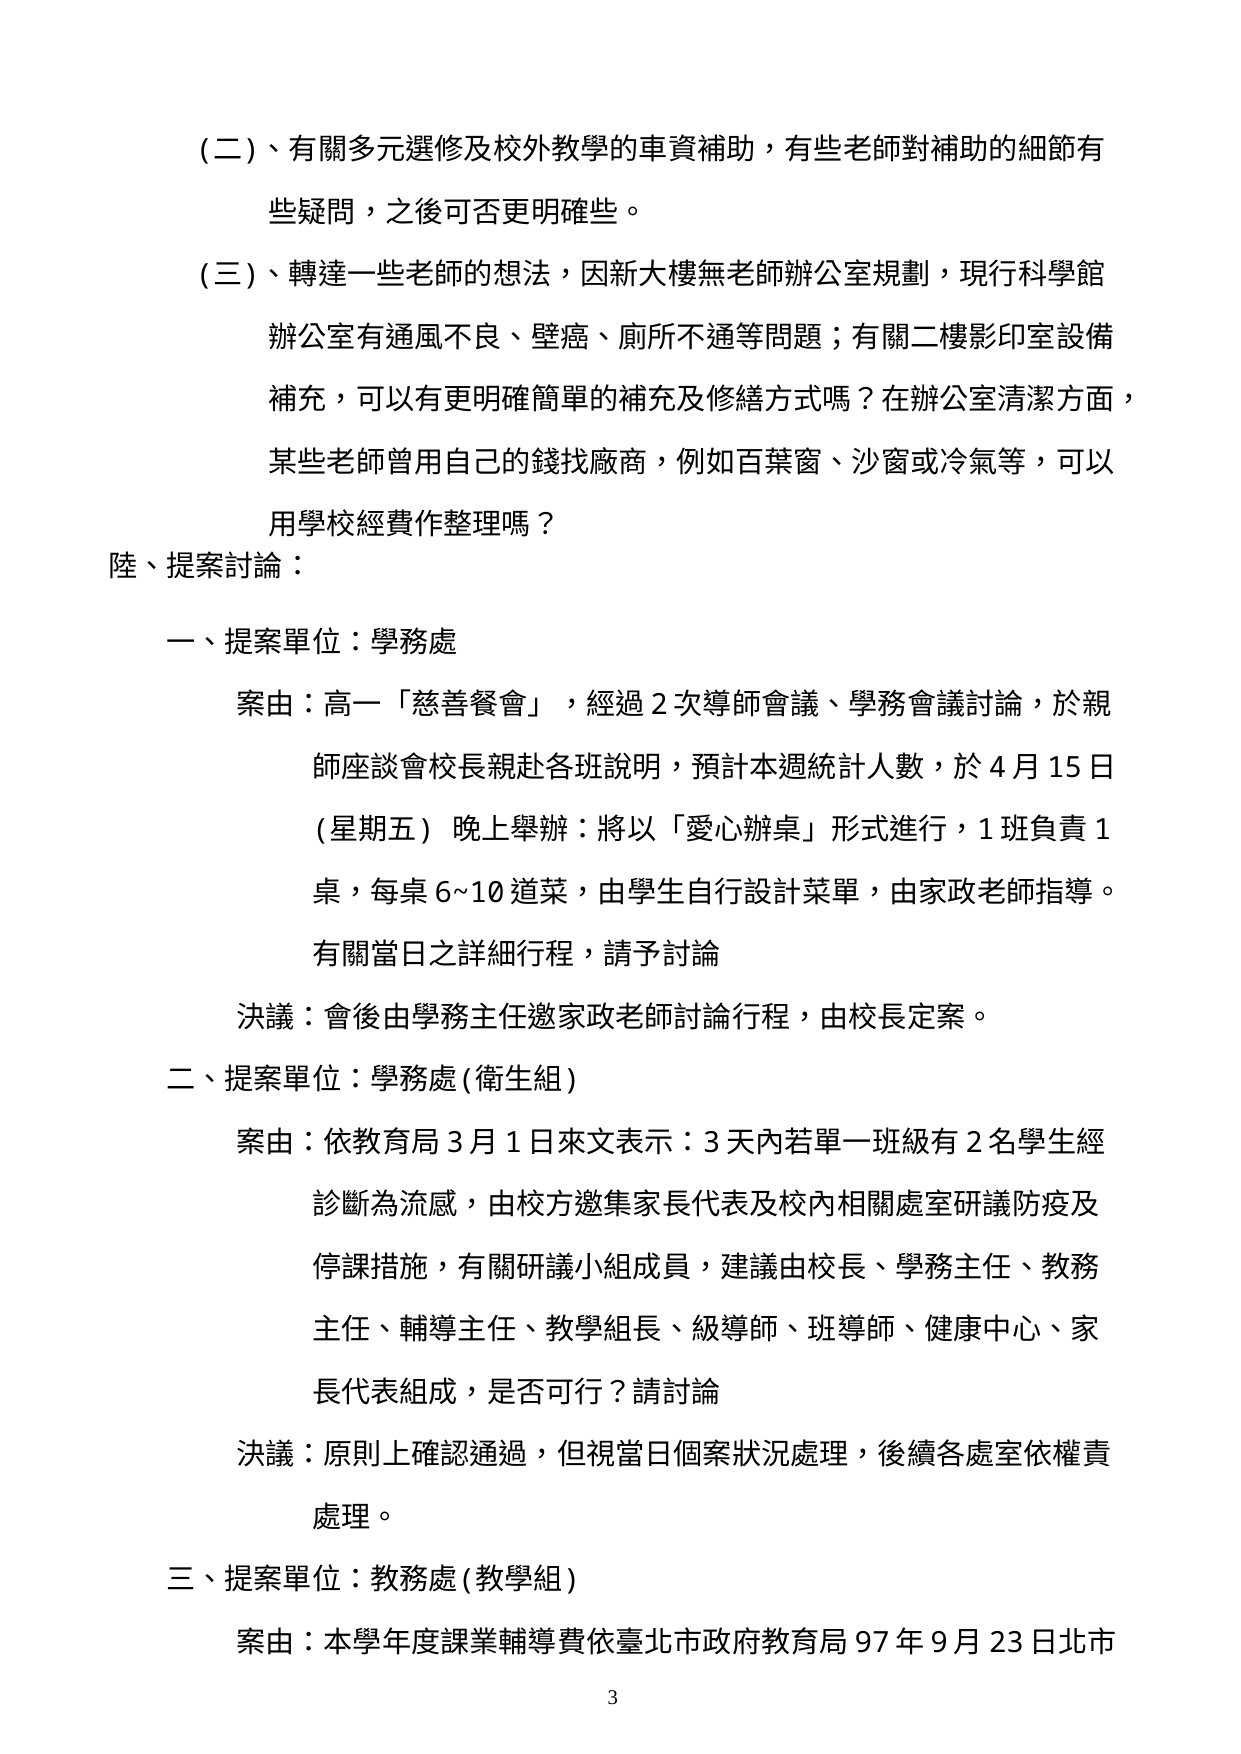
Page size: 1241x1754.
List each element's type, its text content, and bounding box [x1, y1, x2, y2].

text (三)、轉達一些老師的想法，因新大樓無老師辦公室規劃，現行科學館辦公室有通風不良、壁癌、廁所不通等問題；有關二樓影印室設備補充，可以有更明確簡單的補充及修繕方式嗎？在辦公室清潔方面，某些老師曾用自己的錢找廠商，例如百葉窗、沙窗或冷氣等，可以用學校經費作整理嗎？ [108, 230, 1117, 543]
text 決議：原則上確認通過，但視當日個案狀況處理，後續各處室依權責處理。 [166, 1410, 1117, 1535]
text 案由：本學年度課業輔導費依臺北市政府教育局97年9月23日北市 [166, 1598, 1117, 1660]
text 三、提案單位：教務處(教學組) [166, 1535, 1117, 1598]
text (二)、有關多元選修及校外教學的車資補助，有些老師對補助的細節有些疑問，之後可否更明確些。 [108, 105, 1117, 230]
text 案由：依教育局3月1日來文表示：3天內若單一班級有2名學生經診斷為流感，由校方邀集家長代表及校內相關處室研議防疫及停課措施，有關研議小組成員，建議由校長、學務主任、教務主任、輔導主任、教學組長、級導師、班導師、健康中心、家長代表組成，是否可行？請討論 [166, 1098, 1117, 1410]
text 二、提案單位：學務處(衛生組) [166, 1035, 1117, 1098]
text 決議：會後由學務主任邀家政老師討論行程，由校長定案。 [166, 973, 1117, 1035]
text 一、提案單位：學務處 [166, 598, 1117, 660]
text 案由：高一「慈善餐會」，經過2次導師會議、學務會議討論，於親師座談會校長親赴各班說明，預計本週統計人數，於4月15日(星期五) 晚上舉辦：將以「愛心辦桌」形式進行，1班負責1桌，每桌6~10道菜，由學生自行設計菜單，由家政老師指導。有關當日之詳細行程，請予討論 [166, 660, 1117, 973]
text 陸、提案討論： [108, 543, 1117, 585]
